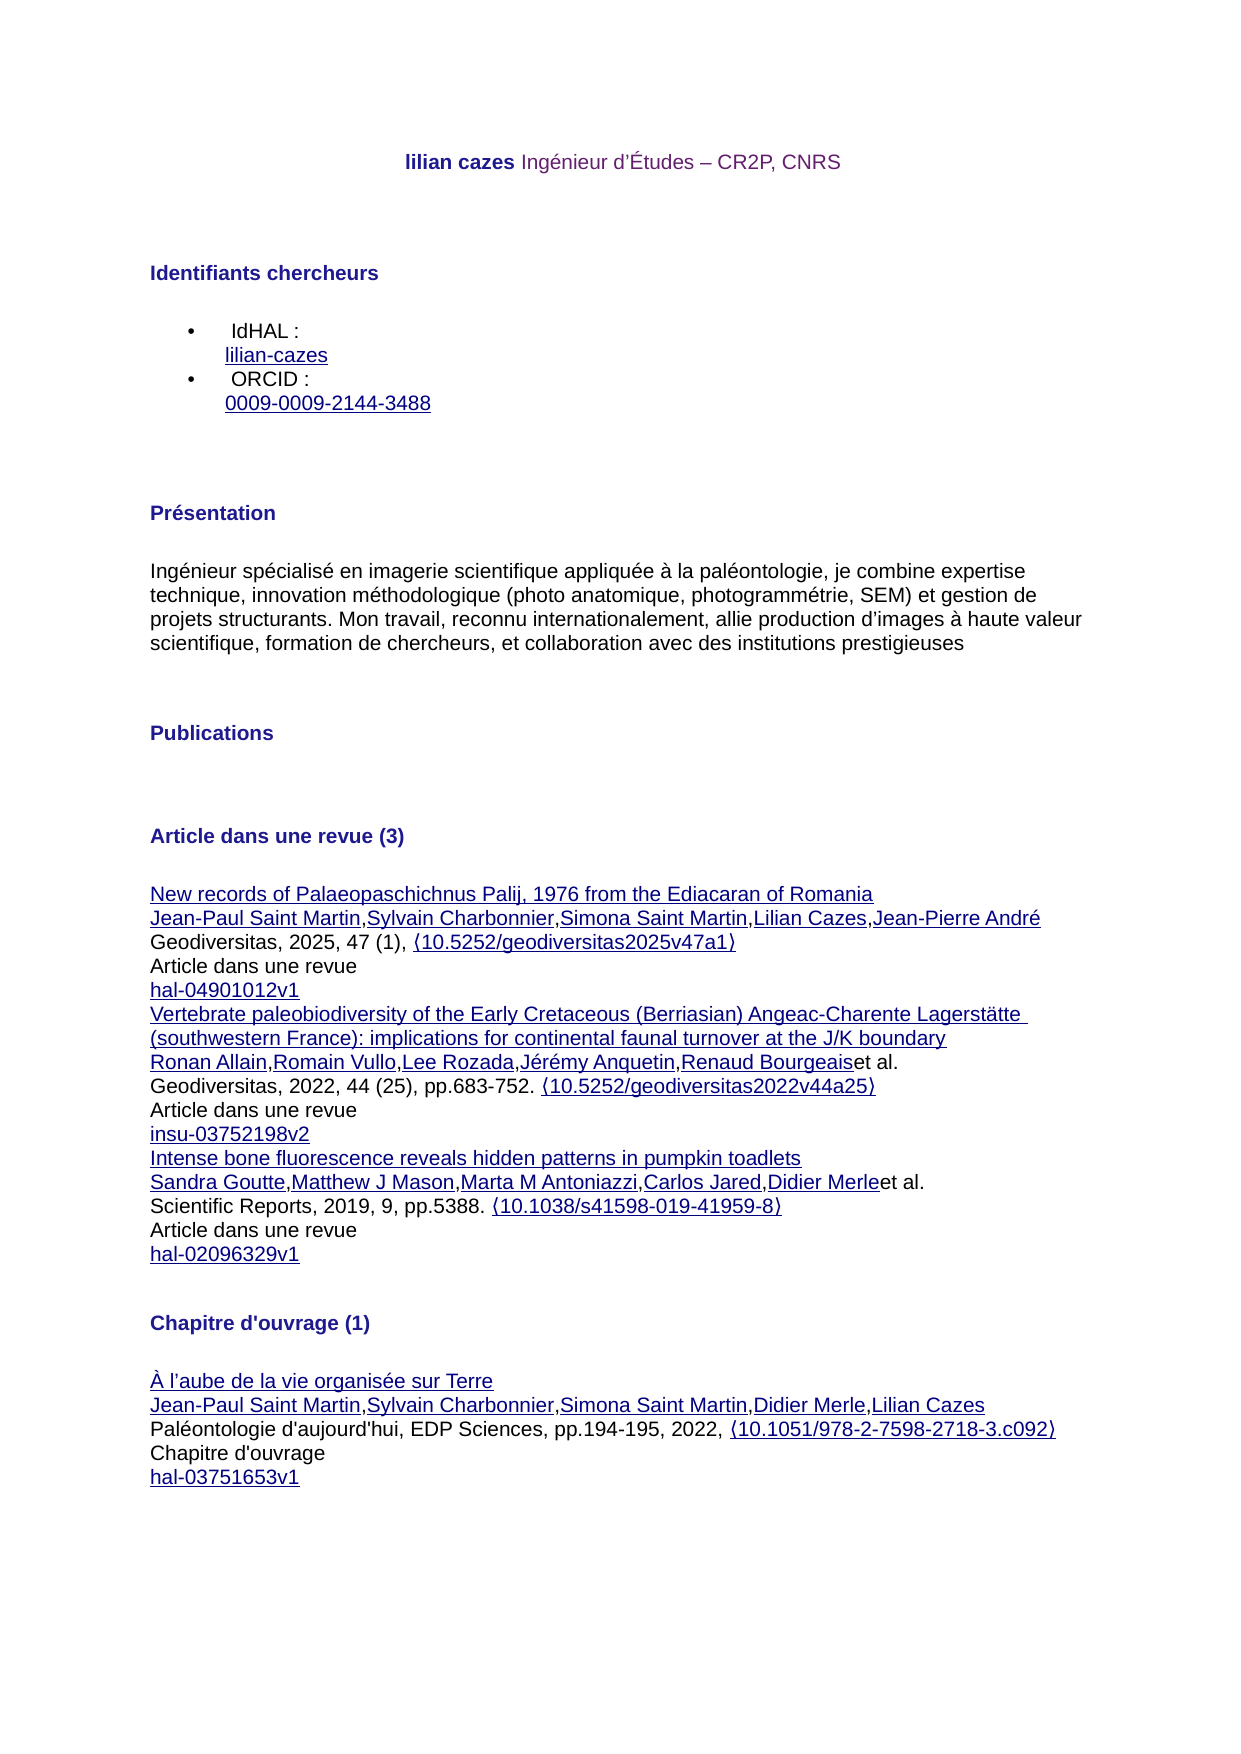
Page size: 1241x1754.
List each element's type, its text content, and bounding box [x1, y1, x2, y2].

subtitle Identifiants chercheurs [150, 260, 1090, 284]
subtitle Chapitre d'ouvrage (1) [150, 1310, 1090, 1334]
table_cell Vertebrate paleobiodiversity of the Early Cretaceous (Berriasian) Angeac-Charente Lagerstätte (southwestern France): implications for continental faunal turnover at the J/K boundary Ronan Allain,Romain Vullo,Lee Rozada,Jérémy Anquetin,Renaud Bourgeaiset al. Geodiversitas, 2022, 44 (25), pp.683-752. ⟨10.5252/geodiversitas2022v44a25⟩ Article dans une revue insu-03752198v2 [150, 1002, 1090, 1146]
subtitle Publications [150, 721, 1090, 745]
table_header À l’aube de la vie organisée sur Terre Jean-Paul Saint Martin,Sylvain Charbonnier,Simona Saint Martin,Didier Merle,Lilian Cazes Paléontologie d'aujourd'hui, EDP Sciences, pp.194-195, 2022, ⟨10.1051/978-2-7598-2718-3.c092⟩ Chapitre d'ouvrage hal-03751653v1 [150, 1369, 1090, 1488]
text Ingénieur spécialisé en imagerie scientifique appliquée à la paléontologie, je combine expertise technique, innovation méthodologique (photo anatomique, photogrammétrie, SEM) et gestion de projets structurants. Mon travail, reconnu internationalement, allie production d’images à haute valeur scientifique, formation de chercheurs, et collaboration avec des institutions prestigieuses [150, 559, 1090, 655]
list ORCID : [187, 367, 1090, 391]
list 0009-0009-2144-3488 [187, 391, 1090, 414]
list lilian-cazes [187, 343, 1090, 367]
table_header New records of Palaeopaschichnus Palij, 1976 from the Ediacaran of Romania Jean-Paul Saint Martin,Sylvain Charbonnier,Simona Saint Martin,Lilian Cazes,Jean-Pierre André Geodiversitas, 2025, 47 (1), ⟨10.5252/geodiversitas2025v47a1⟩ Article dans une revue hal-04901012v1 [150, 882, 1090, 1002]
subtitle Article dans une revue (3) [150, 824, 1090, 848]
subtitle Présentation [150, 501, 1090, 525]
table_cell Intense bone fluorescence reveals hidden patterns in pumpkin toadlets Sandra Goutte,Matthew J Mason,Marta M Antoniazzi,Carlos Jared,Didier Merleet al. Scientific Reports, 2019, 9, pp.5388. ⟨10.1038/s41598-019-41959-8⟩ Article dans une revue hal-02096329v1 [150, 1146, 1090, 1266]
subtitle lilian cazes Ingénieur d’Études – CR2P, CNRS [150, 150, 1090, 174]
list IdHAL : [187, 319, 1090, 343]
